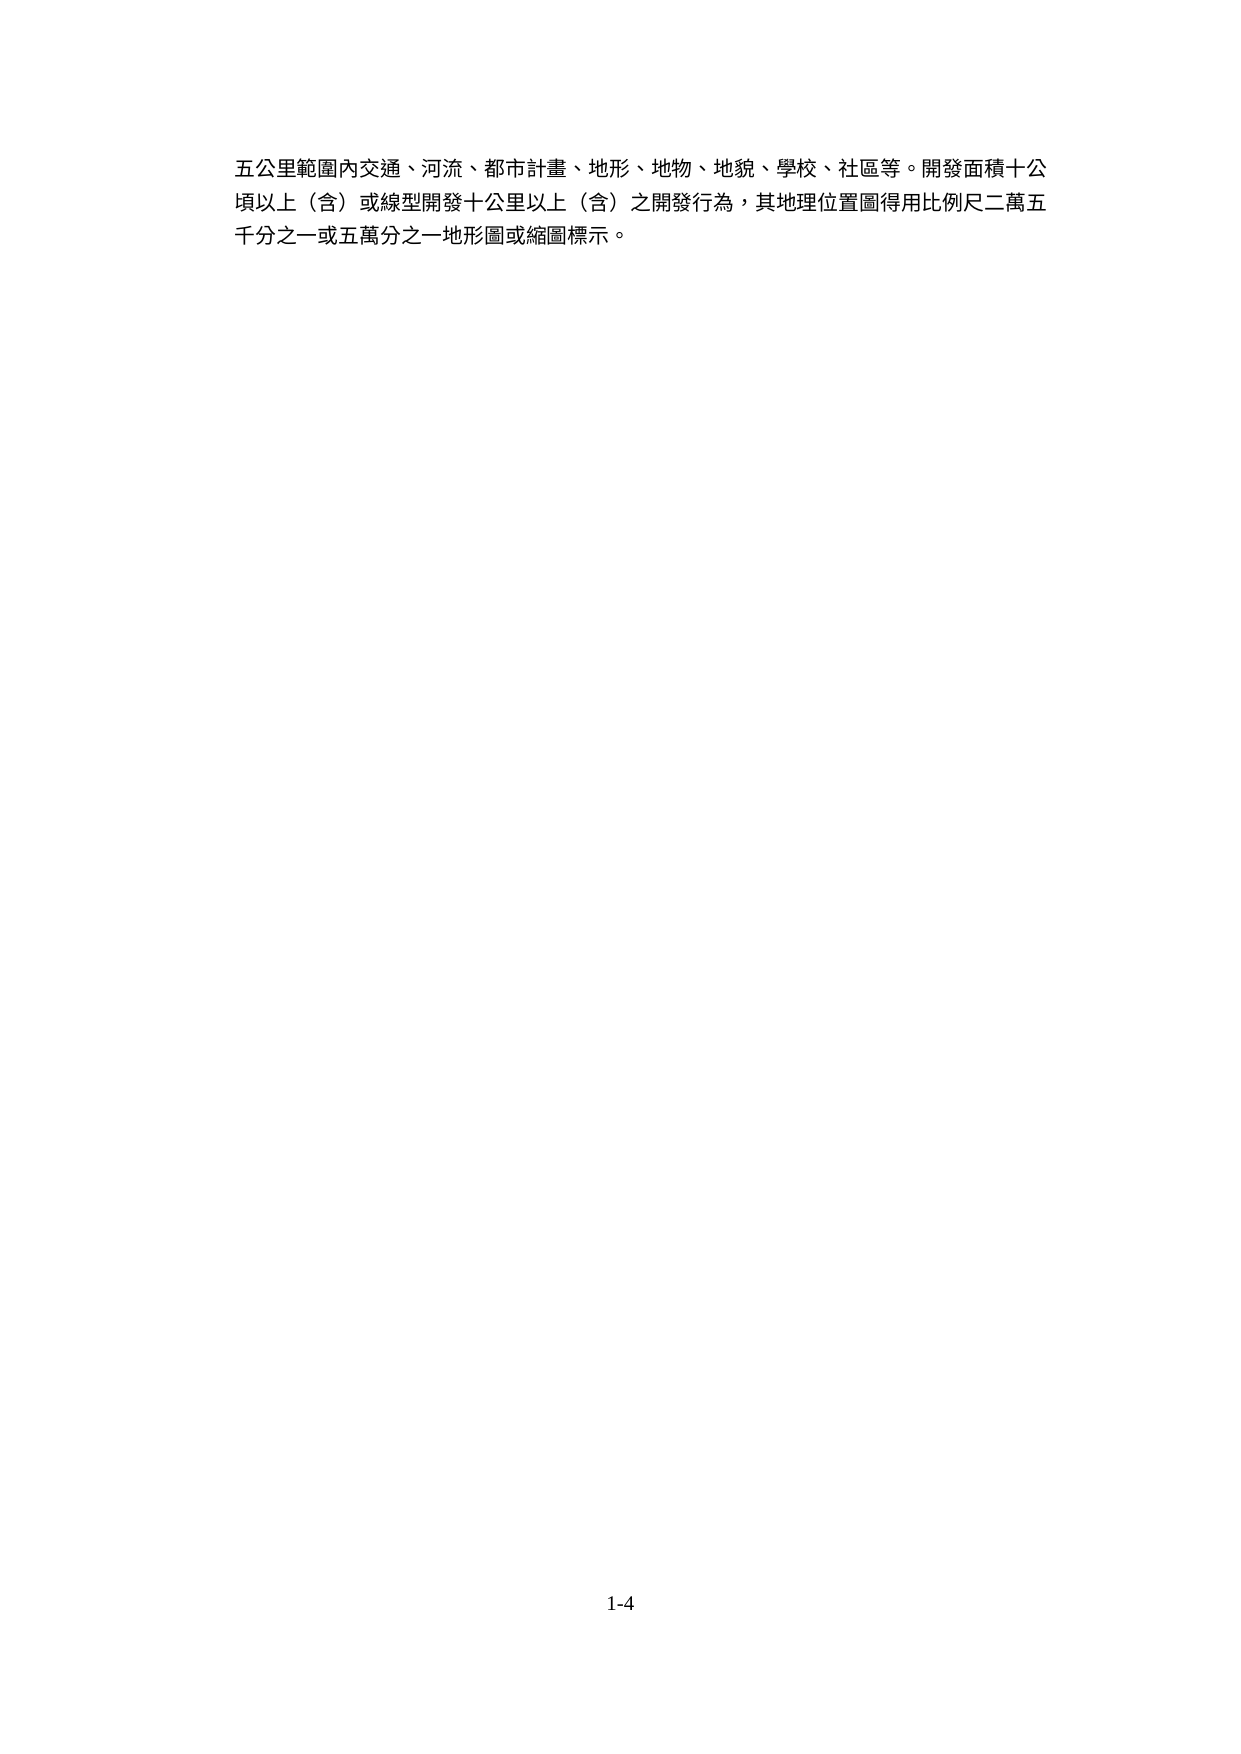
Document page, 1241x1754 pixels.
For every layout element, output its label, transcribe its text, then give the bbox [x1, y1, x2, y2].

text 五公里範圍內交通、河流、都市計畫、地形、地物、地貌、學校、社區等。開發面積十公頃以上（含）或線型開發十公里以上（含）之開發行為，其地理位置圖得用比例尺二萬五千分之一或五萬分之一地形圖或縮圖標示。 [176, 150, 1065, 250]
